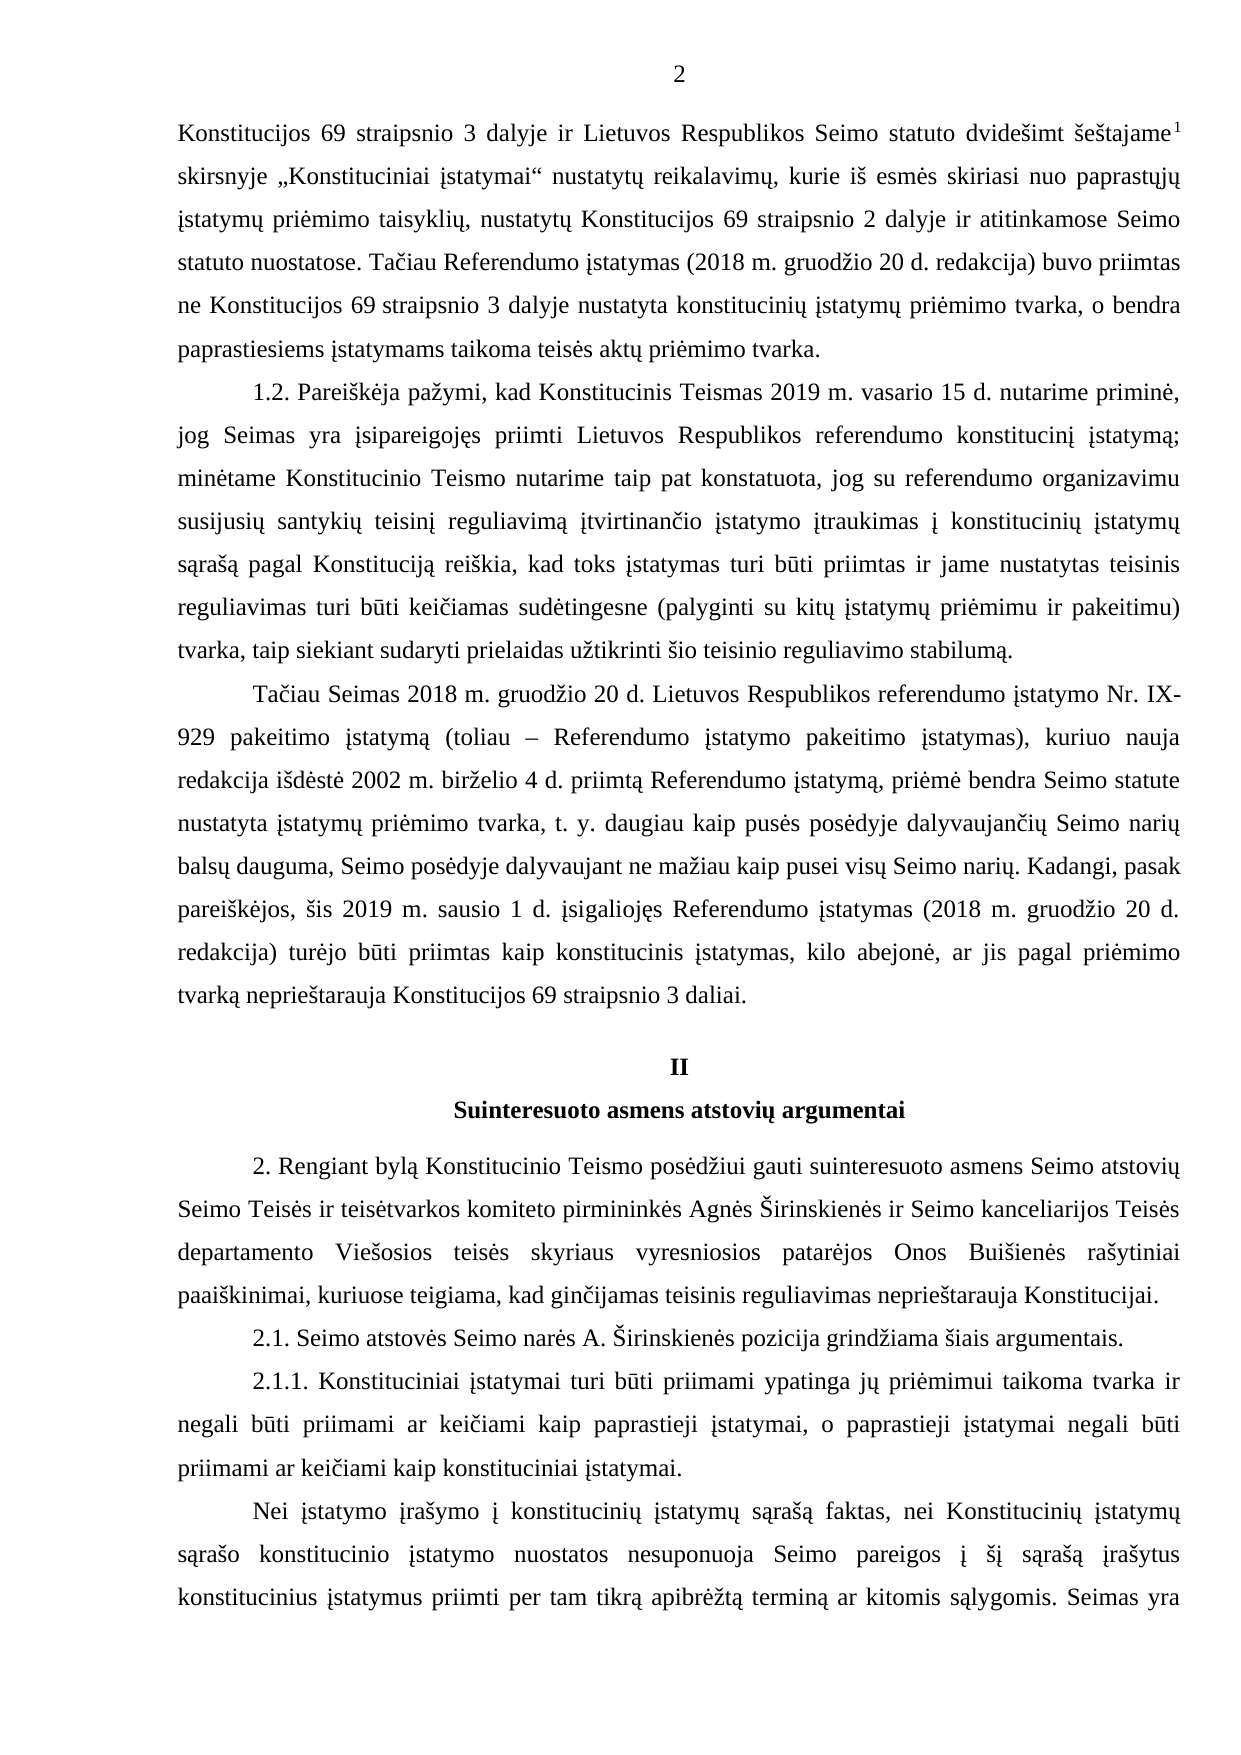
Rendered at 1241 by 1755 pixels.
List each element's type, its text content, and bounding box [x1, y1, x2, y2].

text Tačiau Seimas 2018 m. gruodžio 20 d. Lietuvos Respublikos referendumo įstatymo Nr. IX-929 pakeitimo įstatymą (toliau – Referendumo įstatymo pakeitimo įstatymas), kuriuo nauja redakcija išdėstė 2002 m. birželio 4 d. priimtą Referendumo įstatymą, priėmė bendra Seimo statute nustatyta įstatymų priėmimo tvarka, t. y. daugiau kaip pusės posėdyje dalyvaujančių Seimo narių balsų dauguma, Seimo posėdyje dalyvaujant ne mažiau kaip pusei visų Seimo narių. Kadangi, pasak pareiškėjos, šis 2019 m. sausio 1 d. įsigaliojęs Referendumo įstatymas (2018 m. gruodžio 20 d. redakcija) turėjo būti priimtas kaip konstitucinis įstatymas, kilo abejonė, ar jis pagal priėmimo tvarką neprieštarauja Konstitucijos 69 straipsnio 3 daliai. [177, 679, 1181, 1009]
text 2.1. Seimo atstovės Seimo narės A. Širinskienės pozicija grindžiama šiais argumentais. [177, 1323, 1181, 1352]
text 2.1.1. Konstituciniai įstatymai turi būti priimami ypatinga jų priėmimui taikoma tvarka ir negali būti priimami ar keičiami kaip paprastieji įstatymai, o paprastieji įstatymai negali būti priimami ar keičiami kaip konstituciniai įstatymai. [177, 1366, 1181, 1481]
text Konstitucijos 69 straipsnio 3 dalyje ir Lietuvos Respublikos Seimo statuto dvidešimt šeštajame1 skirsnyje „Konstituciniai įstatymai“ nustatytų reikalavimų, kurie iš esmės skiriasi nuo paprastųjų įstatymų priėmimo taisyklių, nustatytų Konstitucijos 69 straipsnio 2 dalyje ir atitinkamose Seimo statuto nuostatose. Tačiau Referendumo įstatymas (2018 m. gruodžio 20 d. redakcija) buvo priimtas ne Konstitucijos 69 straipsnio 3 dalyje nustatyta konstitucinių įstatymų priėmimo tvarka, o bendra paprastiesiems įstatymams taikoma teisės aktų priėmimo tvarka. [177, 118, 1181, 362]
text Nei įstatymo įrašymo į konstitucinių įstatymų sąrašą faktas, nei Konstitucinių įstatymų sąrašo konstitucinio įstatymo nuostatos nesuponuoja Seimo pareigos į šį sąrašą įrašytus konstitucinius įstatymus priimti per tam tikrą apibrėžtą terminą ar kitomis sąlygomis. Seimas yra [177, 1496, 1181, 1611]
text Suinteresuoto asmens atstovių argumentai [177, 1096, 1181, 1124]
text 2. Rengiant bylą Konstitucinio Teismo posėdžiui gauti suinteresuoto asmens Seimo atstovių Seimo Teisės ir teisėtvarkos komiteto pirmininkės Agnės Širinskienės ir Seimo kanceliarijos Teisės departamento Viešosios teisės skyriaus vyresniosios patarėjos Onos Buišienės rašytiniai paaiškinimai, kuriuose teigiama, kad ginčijamas teisinis reguliavimas neprieštarauja Konstitucijai. [177, 1151, 1181, 1309]
text II [177, 1052, 1181, 1081]
text 1.2. Pareiškėja pažymi, kad Konstitucinis Teismas 2019 m. vasario 15 d. nutarime priminė, jog Seimas yra įsipareigojęs priimti Lietuvos Respublikos referendumo konstitucinį įstatymą; minėtame Konstitucinio Teismo nutarime taip pat konstatuota, jog su referendumo organizavimu susijusių santykių teisinį reguliavimą įtvirtinančio įstatymo įtraukimas į konstitucinių įstatymų sąrašą pagal Konstituciją reiškia, kad toks įstatymas turi būti priimtas ir jame nustatytas teisinis reguliavimas turi būti keičiamas sudėtingesne (palyginti su kitų įstatymų priėmimu ir pakeitimu) tvarka, taip siekiant sudaryti prielaidas užtikrinti šio teisinio reguliavimo stabilumą. [177, 377, 1181, 664]
